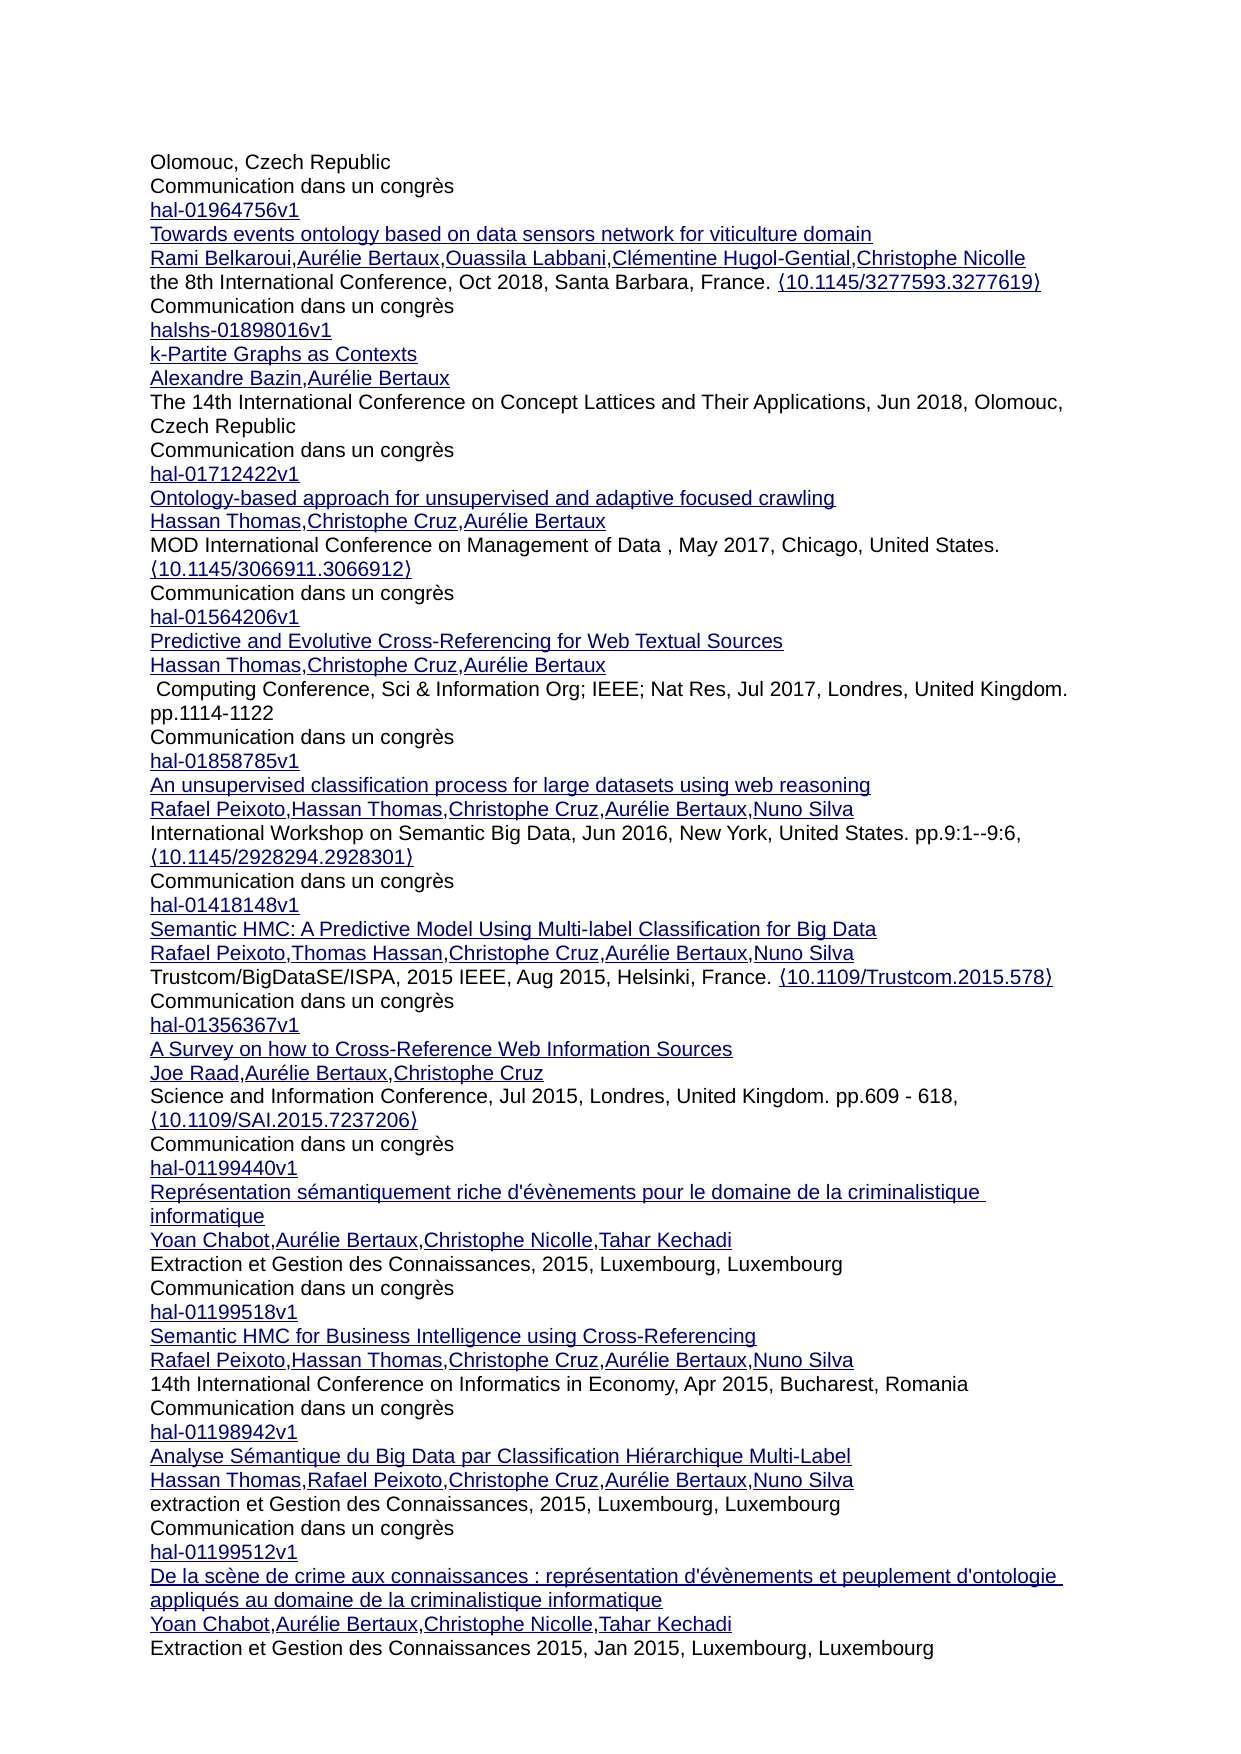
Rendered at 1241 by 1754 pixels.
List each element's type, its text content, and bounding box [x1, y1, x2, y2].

table_cell A Survey on how to Cross-Reference Web Information Sources Joe Raad,Aurélie Bertaux,Christophe Cruz Science and Information Conference, Jul 2015, Londres, United Kingdom. pp.609 - 618, ⟨10.1109/SAI.2015.7237206⟩ Communication dans un congrès hal-01199440v1 [150, 1036, 1090, 1180]
table_cell Predictive and Evolutive Cross-Referencing for Web Textual Sources Hassan Thomas,Christophe Cruz,Aurélie Bertaux Computing Conference, Sci & Information Org; IEEE; Nat Res, Jul 2017, Londres, United Kingdom. pp.1114-1122 Communication dans un congrès hal-01858785v1 [150, 629, 1090, 773]
table_cell k-Partite Graphs as Contexts Alexandre Bazin,Aurélie Bertaux The 14th International Conference on Concept Lattices and Their Applications, Jun 2018, Olomouc, Czech Republic Communication dans un congrès hal-01712422v1 [150, 342, 1090, 485]
table_cell Représentation sémantiquement riche d'évènements pour le domaine de la criminalistique informatique Yoan Chabot,Aurélie Bertaux,Christophe Nicolle,Tahar Kechadi Extraction et Gestion des Connaissances, 2015, Luxembourg, Luxembourg Communication dans un congrès hal-01199518v1 [150, 1180, 1090, 1324]
table_cell Ontology-based approach for unsupervised and adaptive focused crawling Hassan Thomas,Christophe Cruz,Aurélie Bertaux MOD International Conference on Management of Data , May 2017, Chicago, United States. ⟨10.1145/3066911.3066912⟩ Communication dans un congrès hal-01564206v1 [150, 485, 1090, 629]
table_cell Analyse Sémantique du Big Data par Classification Hiérarchique Multi-Label Hassan Thomas,Rafael Peixoto,Christophe Cruz,Aurélie Bertaux,Nuno Silva extraction et Gestion des Connaissances, 2015, Luxembourg, Luxembourg Communication dans un congrès hal-01199512v1 [150, 1444, 1090, 1563]
table_cell Semantic HMC for Business Intelligence using Cross-Referencing Rafael Peixoto,Hassan Thomas,Christophe Cruz,Aurélie Bertaux,Nuno Silva 14th International Conference on Informatics in Economy, Apr 2015, Bucharest, Romania Communication dans un congrès hal-01198942v1 [150, 1324, 1090, 1444]
table_cell Semantic HMC: A Predictive Model Using Multi-label Classification for Big Data Rafael Peixoto,Thomas Hassan,Christophe Cruz,Aurélie Bertaux,Nuno Silva Trustcom/BigDataSE/ISPA, 2015 IEEE, Aug 2015, Helsinki, France. ⟨10.1109/Trustcom.2015.578⟩ Communication dans un congrès hal-01356367v1 [150, 917, 1090, 1036]
table_cell Olomouc, Czech Republic Communication dans un congrès hal-01964756v1 [150, 150, 1090, 222]
table_cell De la scène de crime aux connaissances : représentation d'évènements et peuplement d'ontologie appliqués au domaine de la criminalistique informatique Yoan Chabot,Aurélie Bertaux,Christophe Nicolle,Tahar Kechadi Extraction et Gestion des Connaissances 2015, Jan 2015, Luxembourg, Luxembourg [150, 1564, 1090, 1659]
table_cell An unsupervised classification process for large datasets using web reasoning Rafael Peixoto,Hassan Thomas,Christophe Cruz,Aurélie Bertaux,Nuno Silva International Workshop on Semantic Big Data, Jun 2016, New York, United States. pp.9:1--9:6, ⟨10.1145/2928294.2928301⟩ Communication dans un congrès hal-01418148v1 [150, 773, 1090, 917]
table_cell Towards events ontology based on data sensors network for viticulture domain Rami Belkaroui,Aurélie Bertaux,Ouassila Labbani,Clémentine Hugol-Gential,Christophe Nicolle the 8th International Conference, Oct 2018, Santa Barbara, France. ⟨10.1145/3277593.3277619⟩ Communication dans un congrès halshs-01898016v1 [150, 222, 1090, 342]
